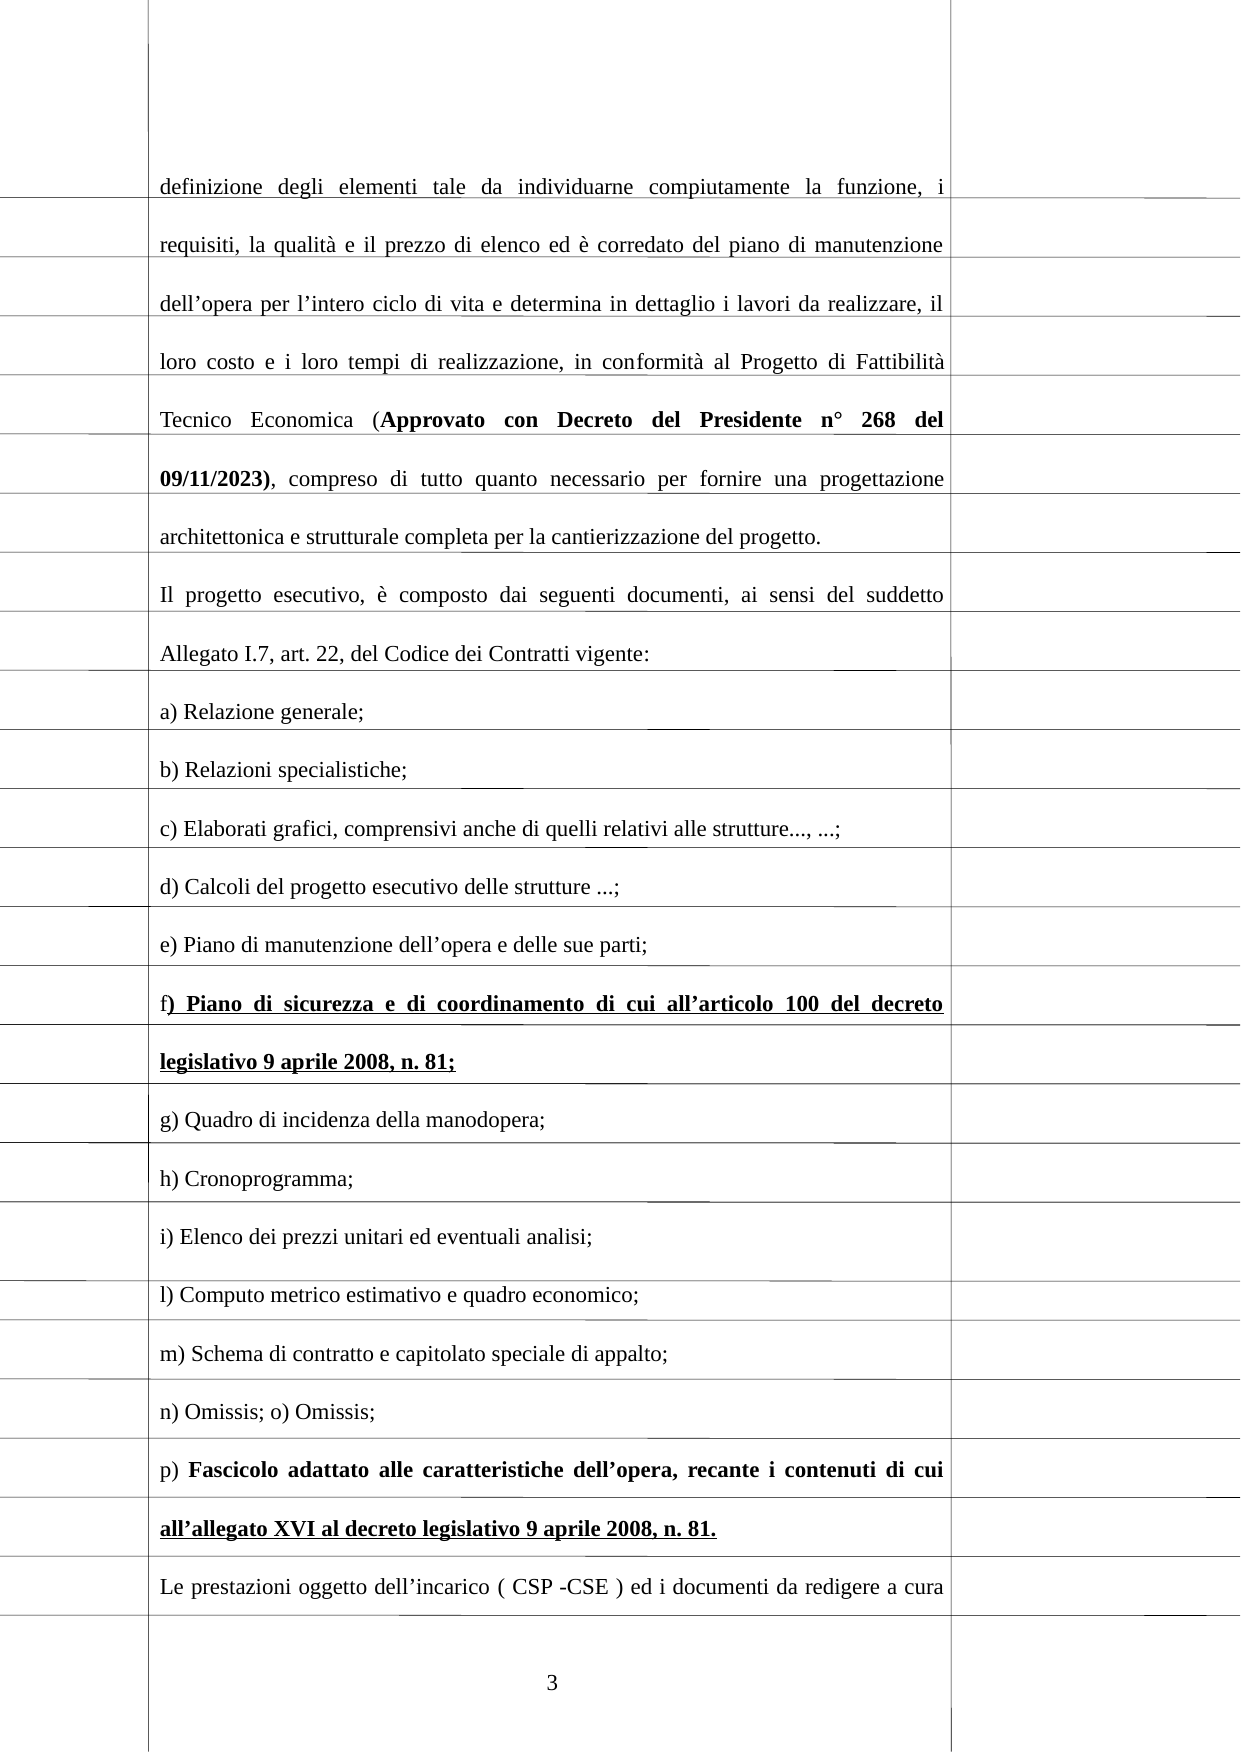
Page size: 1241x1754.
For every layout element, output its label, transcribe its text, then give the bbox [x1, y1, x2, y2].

list e) Piano di manutenzione dell’opera e delle sue parti; [159, 906, 945, 964]
list f) Piano di sicurezza e di coordinamento di cui all’articolo 100 del decreto legislativo 9 aprile 2008, n. 81; [159, 964, 945, 1081]
text definizione degli elementi tale da individuarne compiutamente la funzione, i requisiti, la qualità e il prezzo di elenco ed è corredato del piano di manutenzione dell’opera per l’intero ciclo di vita e determina in dettaglio i lavori da realizzare, il loro costo e i loro tempi di realizzazione, in conformità al Progetto di Fattibilità Tecnico Economica (Approvato con Decreto del Presidente n° 268 del 09/11/2023), compreso di tutto quanto necessario per fornire una progettazione architettonica e strutturale completa per la cantierizzazione del progetto. [159, 148, 945, 556]
list m) Schema di contratto e capitolato speciale di appalto; [159, 1314, 945, 1373]
list i) Elenco dei prezzi unitari ed eventuali analisi; [159, 1198, 945, 1256]
list d) Calcoli del progetto esecutivo delle strutture ...; [159, 848, 945, 906]
list a) Relazione generale; [159, 673, 945, 731]
list n) Omissis; o) Omissis; [159, 1373, 945, 1431]
list g) Quadro di incidenza della manodopera; [159, 1081, 945, 1139]
list Le prestazioni oggetto dell’incarico ( CSP -CSE ) ed i documenti da redigere a cura [159, 1548, 945, 1606]
list p) Fascicolo adattato alle caratteristiche dell’opera, recante i contenuti di cui all’allegato XVI al decreto legislativo 9 aprile 2008, n. 81. [159, 1431, 945, 1548]
list l) Computo metrico estimativo e quadro economico; [159, 1256, 945, 1314]
list c) Elaborati grafici, comprensivi anche di quelli relativi alle strutture..., ...; [159, 789, 945, 848]
list b) Relazioni specialistiche; [159, 731, 945, 789]
list h) Cronoprogramma; [159, 1139, 945, 1198]
text Il progetto esecutivo, è composto dai seguenti documenti, ai sensi del suddetto Allegato I.7, art. 22, del Codice dei Contratti vigente: [159, 556, 945, 673]
